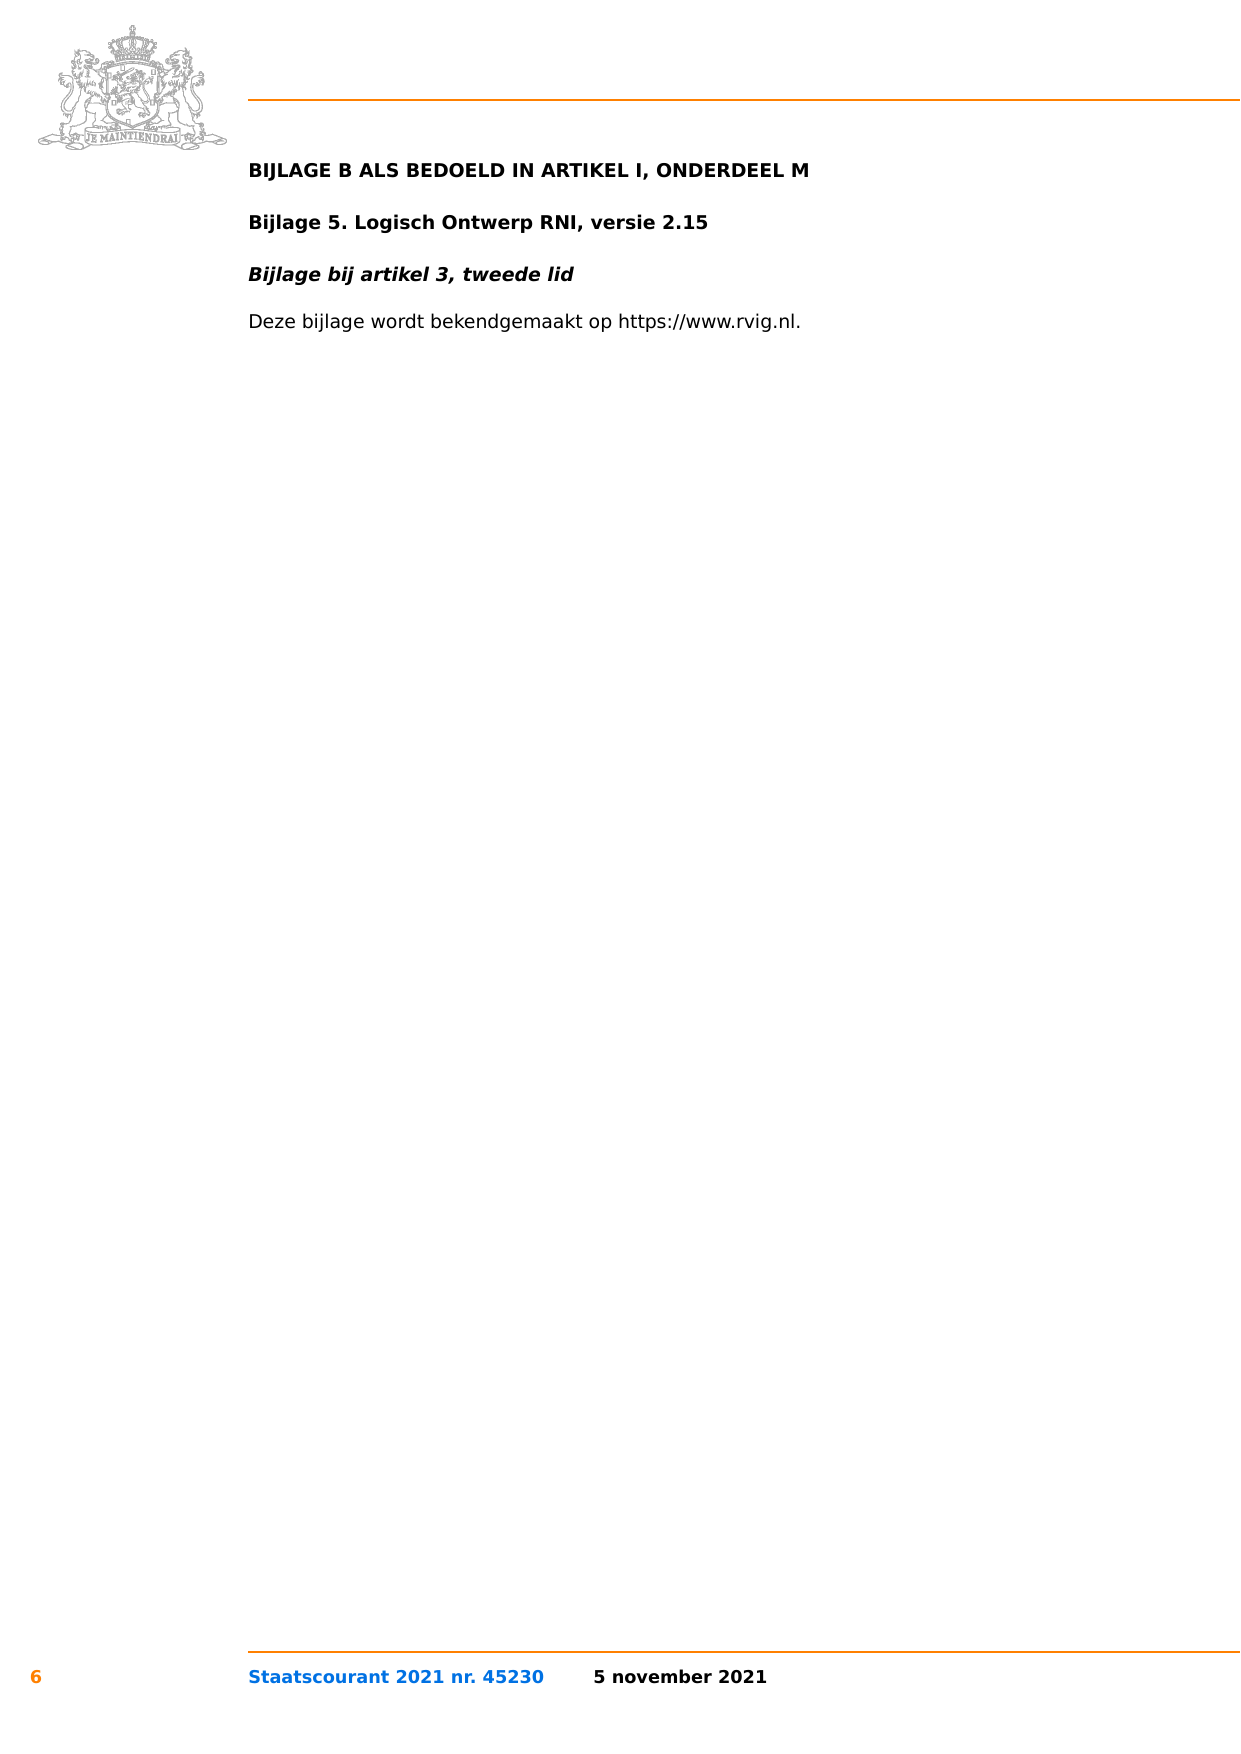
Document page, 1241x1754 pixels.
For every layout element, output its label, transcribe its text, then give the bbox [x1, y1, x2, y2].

subtitle Bijlage 5. Logisch Ontwerp RNI, versie 2.15 [248, 212, 1163, 234]
text Deze bijlage wordt bekendgemaakt op https://www.rvig.nl. [248, 311, 1163, 333]
subtitle BIJLAGE B ALS BEDOELD IN ARTIKEL I, ONDERDEEL M [248, 160, 1163, 182]
picture [38, 25, 227, 150]
subtitle Bijlage bij artikel 3, tweede lid [248, 264, 1163, 286]
